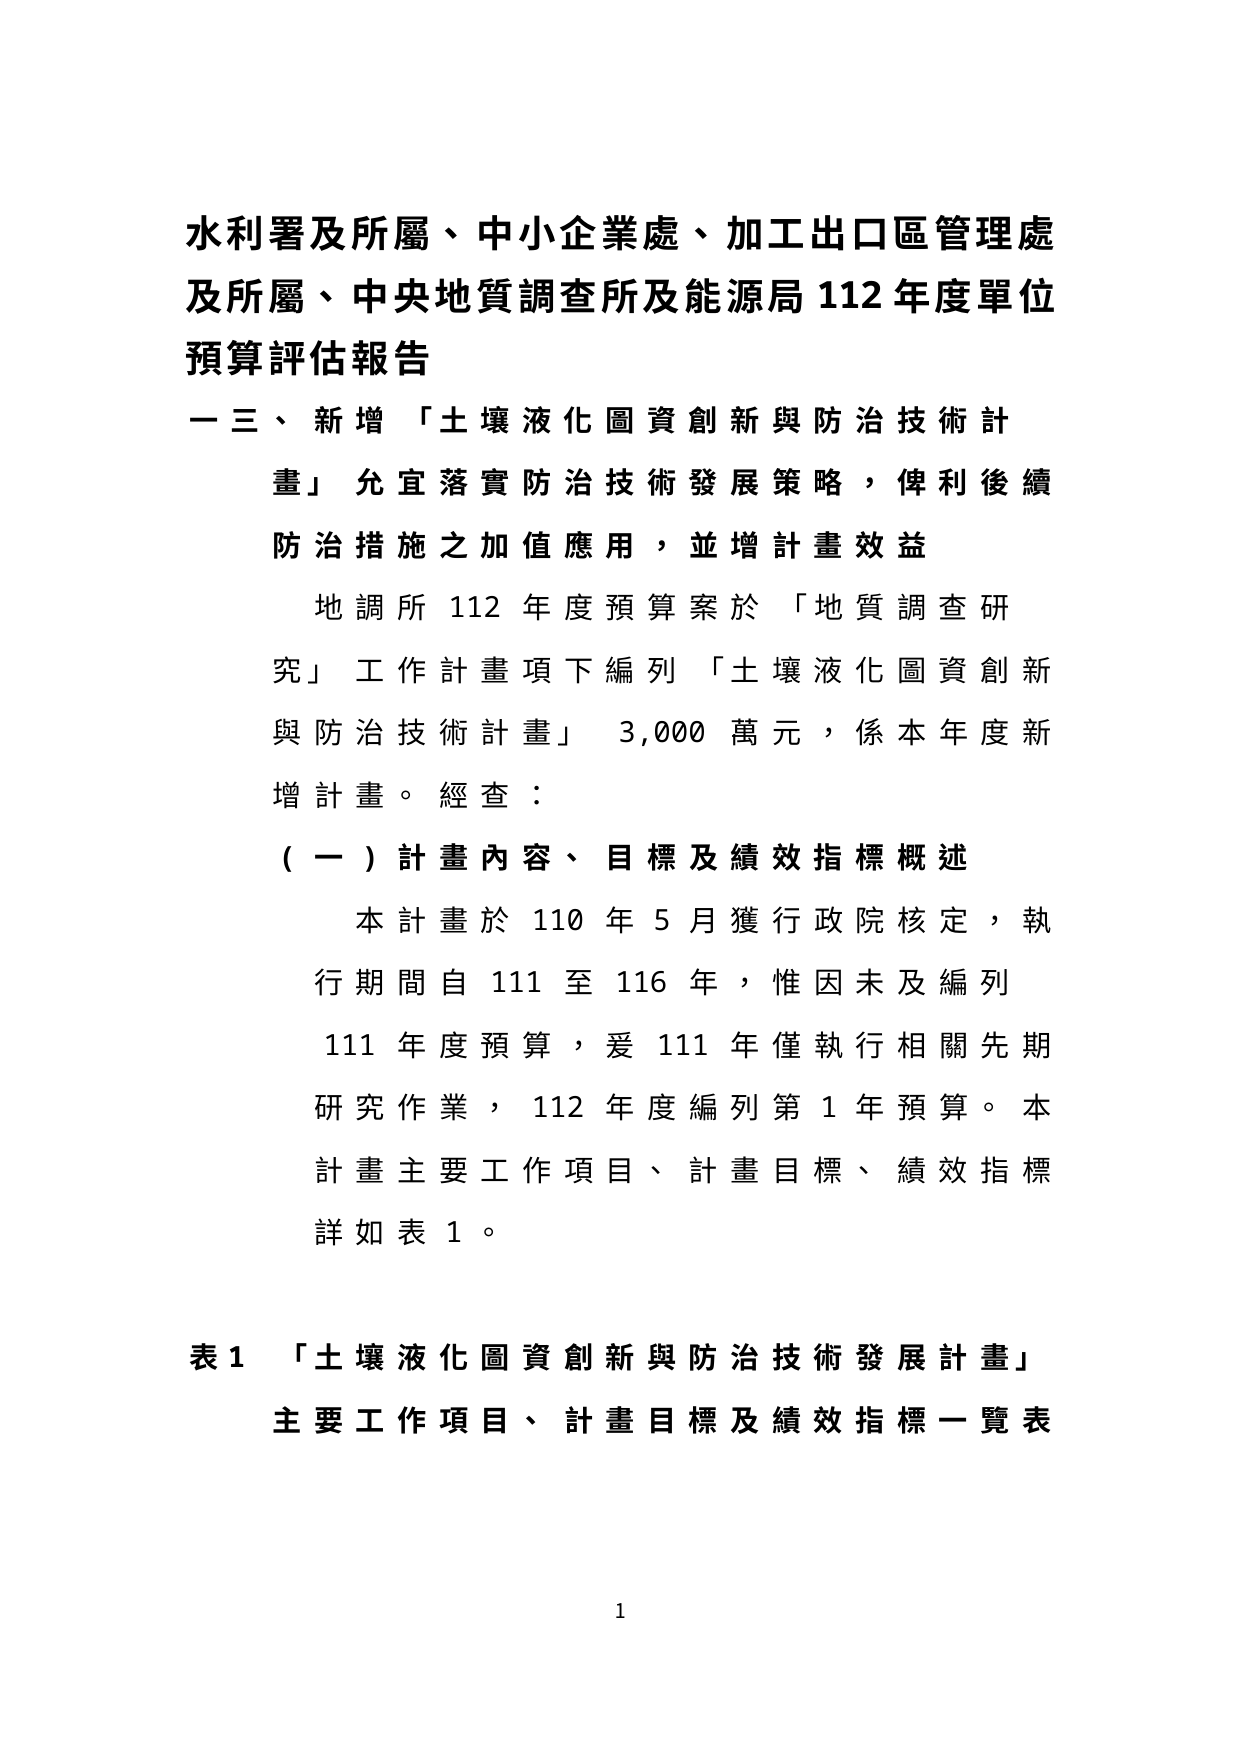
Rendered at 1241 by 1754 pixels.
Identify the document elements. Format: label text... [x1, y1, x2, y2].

text 地調所112年度預算案於「地質調查研究」工作計畫項下編列「土壤液化圖資創新與防治技術計畫」3,000萬元，係本年度新增計畫。經查： [242, 564, 1058, 814]
text 一三、新增「土壤液化圖資創新與防治技術計畫」允宜落實防治技術發展策略，俾利後續防治措施之加值應用，並增計畫效益 [183, 377, 1058, 564]
text (一)計畫內容、目標及績效指標概述 [242, 814, 1058, 877]
text 水利署及所屬、中小企業處、加工出口區管理處及所屬、中央地質調查所及能源局112年度單位預算評估報告 [183, 189, 1058, 377]
text 表1 「土壤液化圖資創新與防治技術發展計畫」主要工作項目、計畫目標及績效指標一覽表 [178, 1314, 1058, 1439]
text 本計畫於110年5月獲行政院核定，執行期間自111至116年，惟因未及編列111年度預算，爰111年僅執行相關先期研究作業，112年度編列第1年預算。本計畫主要工作項目、計畫目標、績效指標詳如表1。 [271, 877, 1058, 1252]
